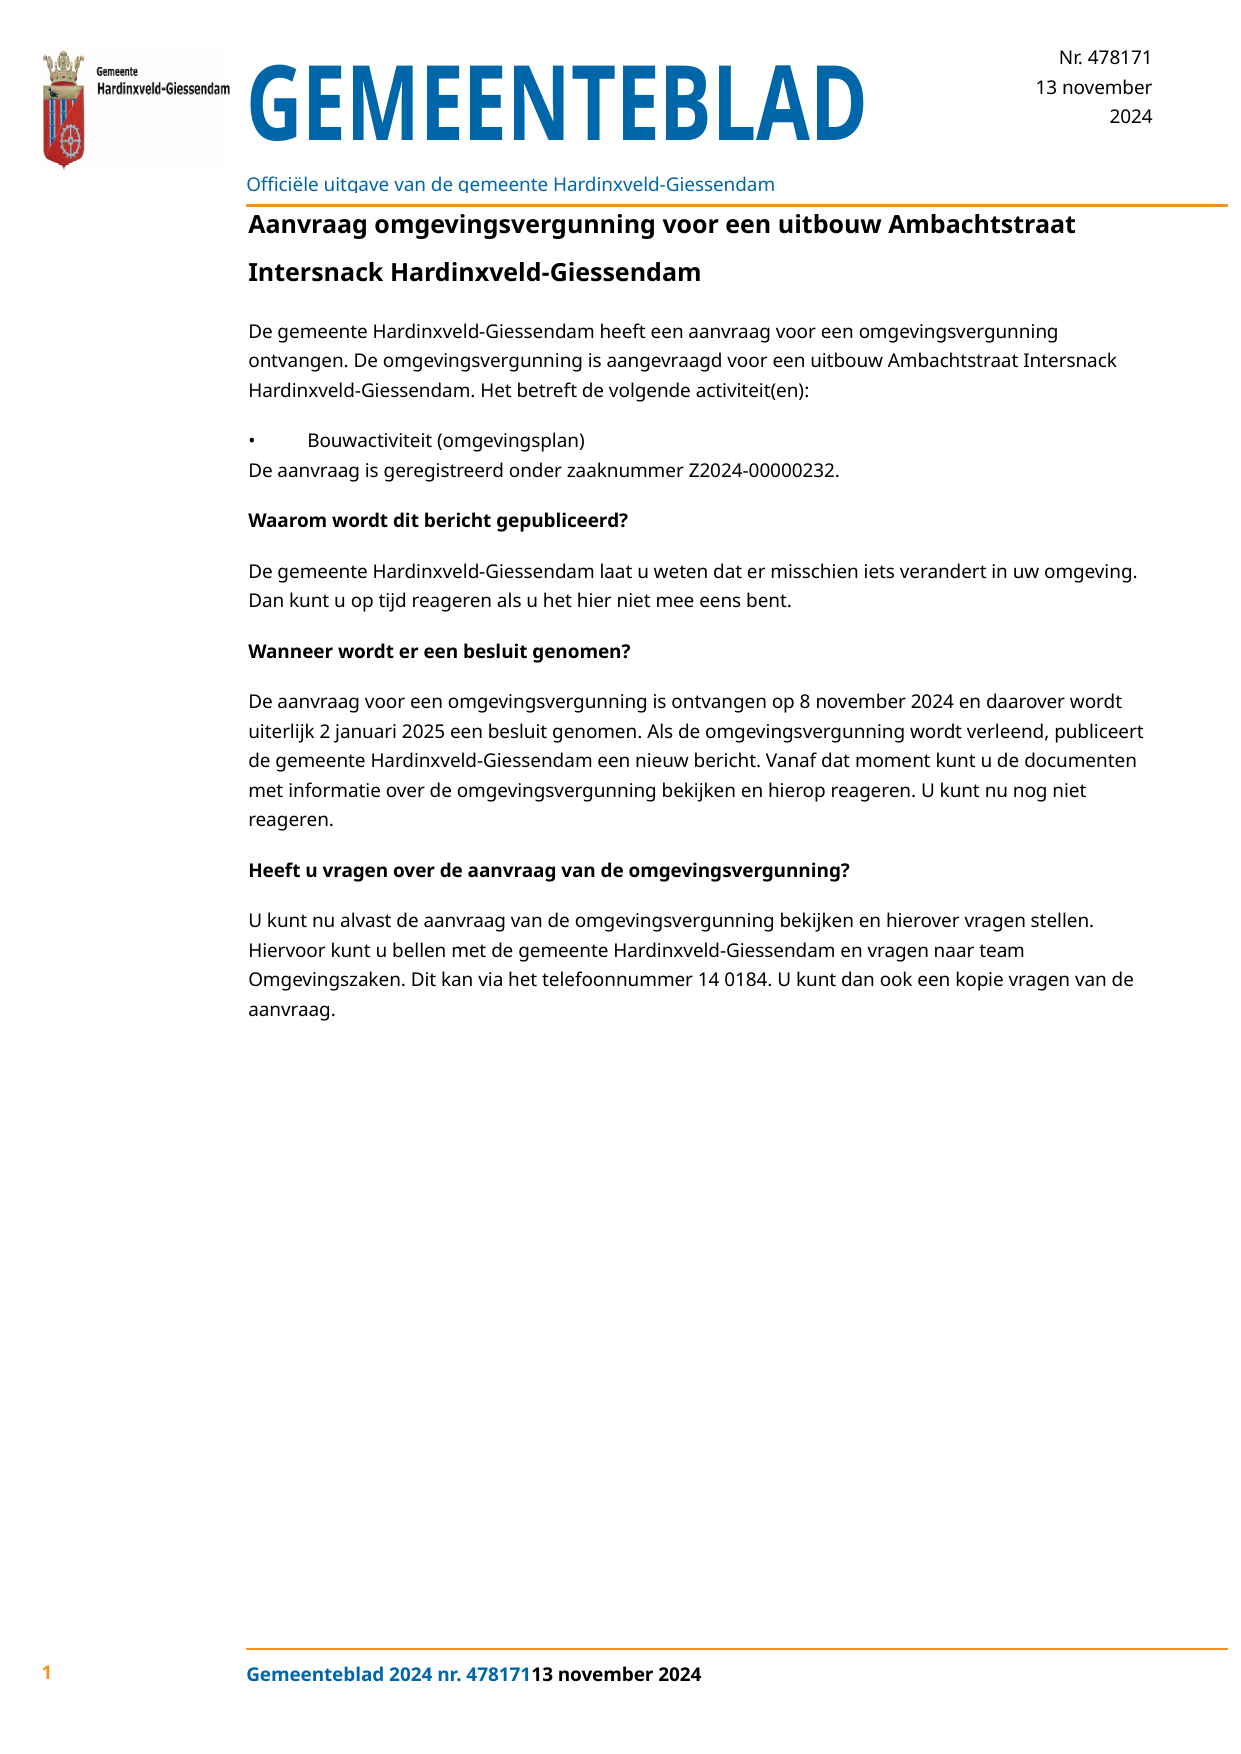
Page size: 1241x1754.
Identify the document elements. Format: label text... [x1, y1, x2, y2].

text Wanneer wordt er een besluit genomen? [248, 638, 1152, 664]
text De aanvraag is geregistreerd onder zaaknummer Z2024-00000232. [248, 457, 1152, 483]
text De gemeente Hardinxveld-Giessendam laat u weten dat er misschien iets verandert in uw omgeving. Dan kunt u op tijd reageren als u het hier niet mee eens bent. [248, 558, 1152, 613]
text De gemeente Hardinxveld-Giessendam heeft een aanvraag voor een omgevingsvergunning ontvangen. De omgevingsvergunning is aangevraagd voor een uitbouw Ambachtstraat Intersnack Hardinxveld-Giessendam. Het betreft de volgende activiteit(en): [248, 318, 1152, 403]
picture [41, 47, 231, 172]
text Heeft u vragen over de aanvraag van de omgevingsvergunning? [248, 857, 1152, 883]
text Waarom wordt dit bericht gepubliceerd? [248, 507, 1152, 533]
list Bouwactiviteit (omgevingsplan) [248, 427, 1152, 453]
text Aanvraag omgevingsvergunning voor een uitbouw Ambachtstraat Intersnack Hardinxveld-Giessendam [248, 207, 1152, 288]
text U kunt nu alvast de aanvraag van de omgevingsvergunning bekijken en hierover vragen stellen. Hiervoor kunt u bellen met de gemeente Hardinxveld-Giessendam en vragen naar team Omgevingszaken. Dit kan via het telefoonnummer 14 0184. U kunt dan ook een kopie vragen van de aanvraag. [248, 907, 1152, 1022]
text De aanvraag voor een omgevingsvergunning is ontvangen op 8 november 2024 en daarover wordt uiterlijk 2 januari 2025 een besluit genomen. Als de omgevingsvergunning wordt verleend, publiceert de gemeente Hardinxveld-Giessendam een nieuw bericht. Vanaf dat moment kunt u de documenten met informatie over de omgevingsvergunning bekijken en hierop reageren. U kunt nu nog niet reageren. [248, 688, 1152, 832]
